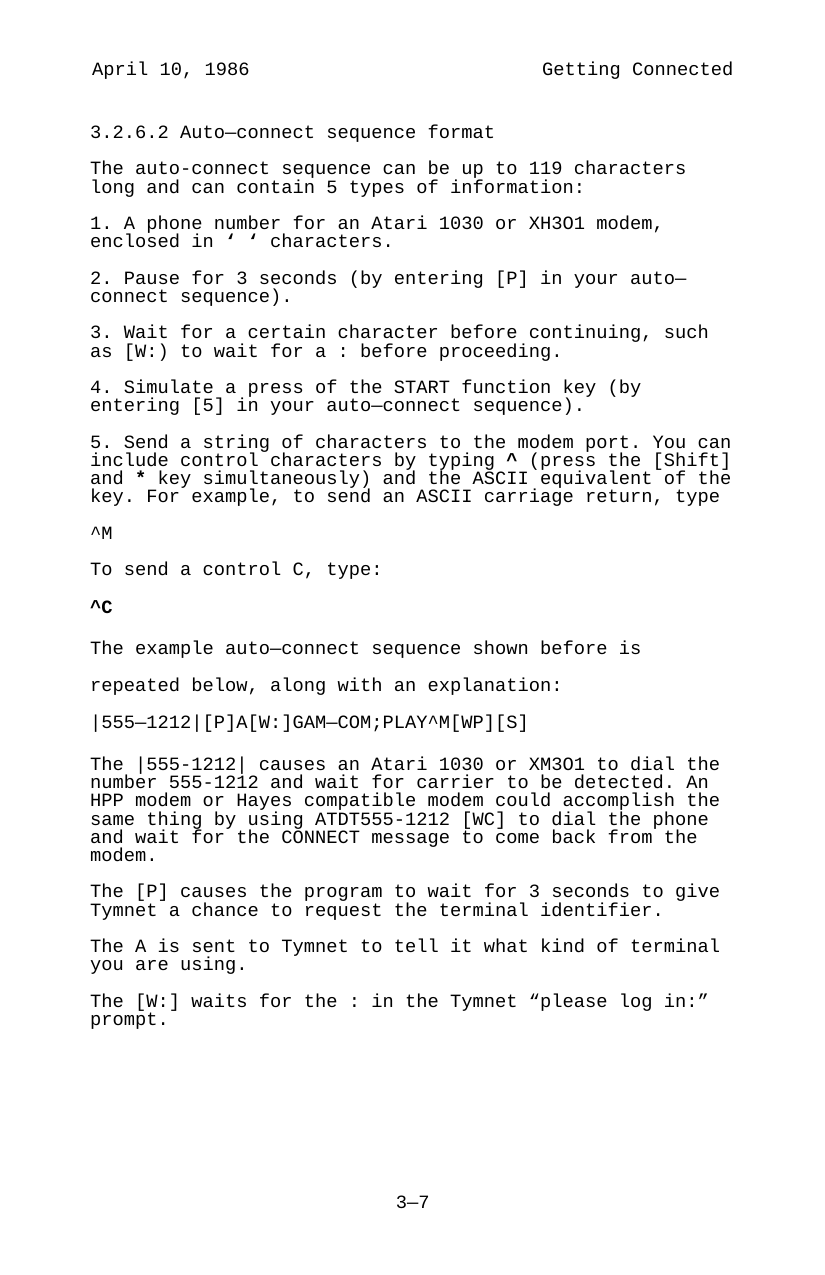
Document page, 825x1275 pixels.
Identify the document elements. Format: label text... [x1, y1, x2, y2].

text 4. Simulate a press of the START function key (by entering [5] in your auto—connect sequence). [90, 379, 735, 415]
text 3. Wait for a certain character before continuing, such as [W:) to wait for a : before proceeding. [90, 324, 735, 361]
text The [P] causes the program to wait for 3 seconds to give Tymnet a chance to request the terminal identif­ier. [90, 883, 735, 920]
text 3—7 [90, 1193, 735, 1214]
text April 10, 1986 Getting Connected [90, 60, 735, 81]
text The |555-1212| causes an Atari 1030 or XM3O1 to dial the number 555-1212 and wait for carrier to be detected. An HPP modem or Hayes compatible modem could accomplish the same thing by using ATDT555-1212 [WC] to dial the phone and wait for the CONNECT message to come back from the modem. [90, 756, 735, 865]
text To send a control C, type: [90, 561, 735, 579]
text ^M [90, 525, 735, 543]
text The auto-connect sequence can be up to 119 characters long and can contain 5 types of information: [90, 160, 735, 197]
text ^C [90, 598, 735, 619]
text The A is sent to Tymnet to tell it what kind of ter­minal you are using. [90, 938, 735, 974]
text The [W:] waits for the : in the Tymnet “please log in:” prompt. [90, 993, 735, 1029]
text 2. Pause for 3 seconds (by entering [P] in your auto—connect sequence). [90, 269, 735, 306]
text repeated below, along with an explanation: [90, 677, 735, 695]
text The example auto—connect sequence shown before is [90, 640, 735, 658]
text 3.2.6.2 Auto—connect sequence format [90, 124, 735, 142]
text 5. Send a string of characters to the modem port. You can include control characters by typing ^ (press the [Shift] and * key simultaneously) and the ASCII equivalent of the key. For example, to send an ASCII carriage return, type [90, 434, 735, 507]
text |555—1212|[P]A[W:]GAM—COM;PLAY^M[WP][S] [90, 713, 735, 734]
text 1. A phone number for an Atari 1030 or XH3O1 modem, enclosed in ‘ ‘ characters. [90, 215, 735, 251]
